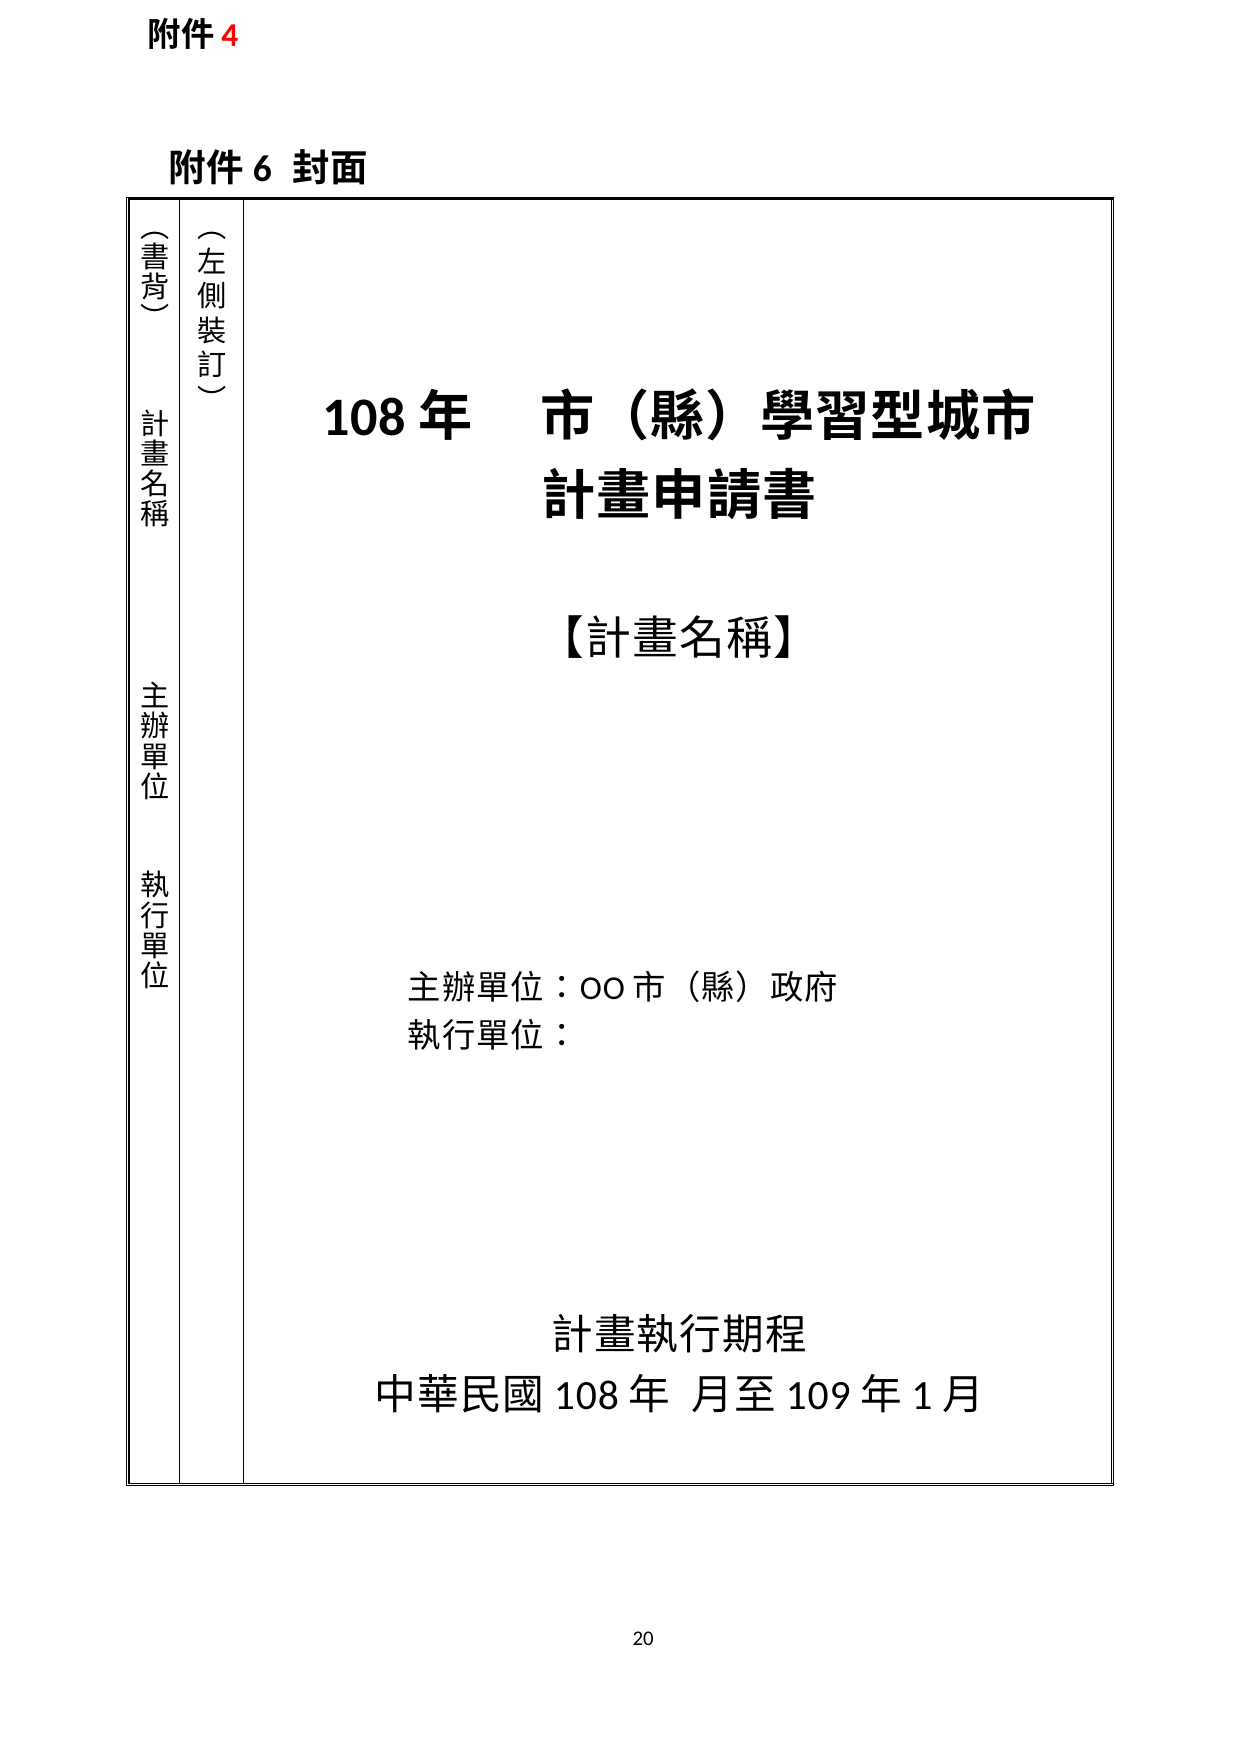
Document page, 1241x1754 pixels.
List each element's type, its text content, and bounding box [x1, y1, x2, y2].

table_header （左側裝訂） [180, 200, 243, 1483]
text 附件4 [148, 7, 268, 56]
text 附件6 封面 [168, 122, 1122, 197]
table_header 108年 市（縣）學習型城市 計畫申請書 【計畫名稱】 主辦單位：OO市（縣）政府 執行單位： 計畫執行期程 中華民國108年 月至109年1月 [244, 200, 1111, 1483]
table_header （書背） 計畫名稱 主辦單位 執行單位 [130, 200, 179, 1483]
